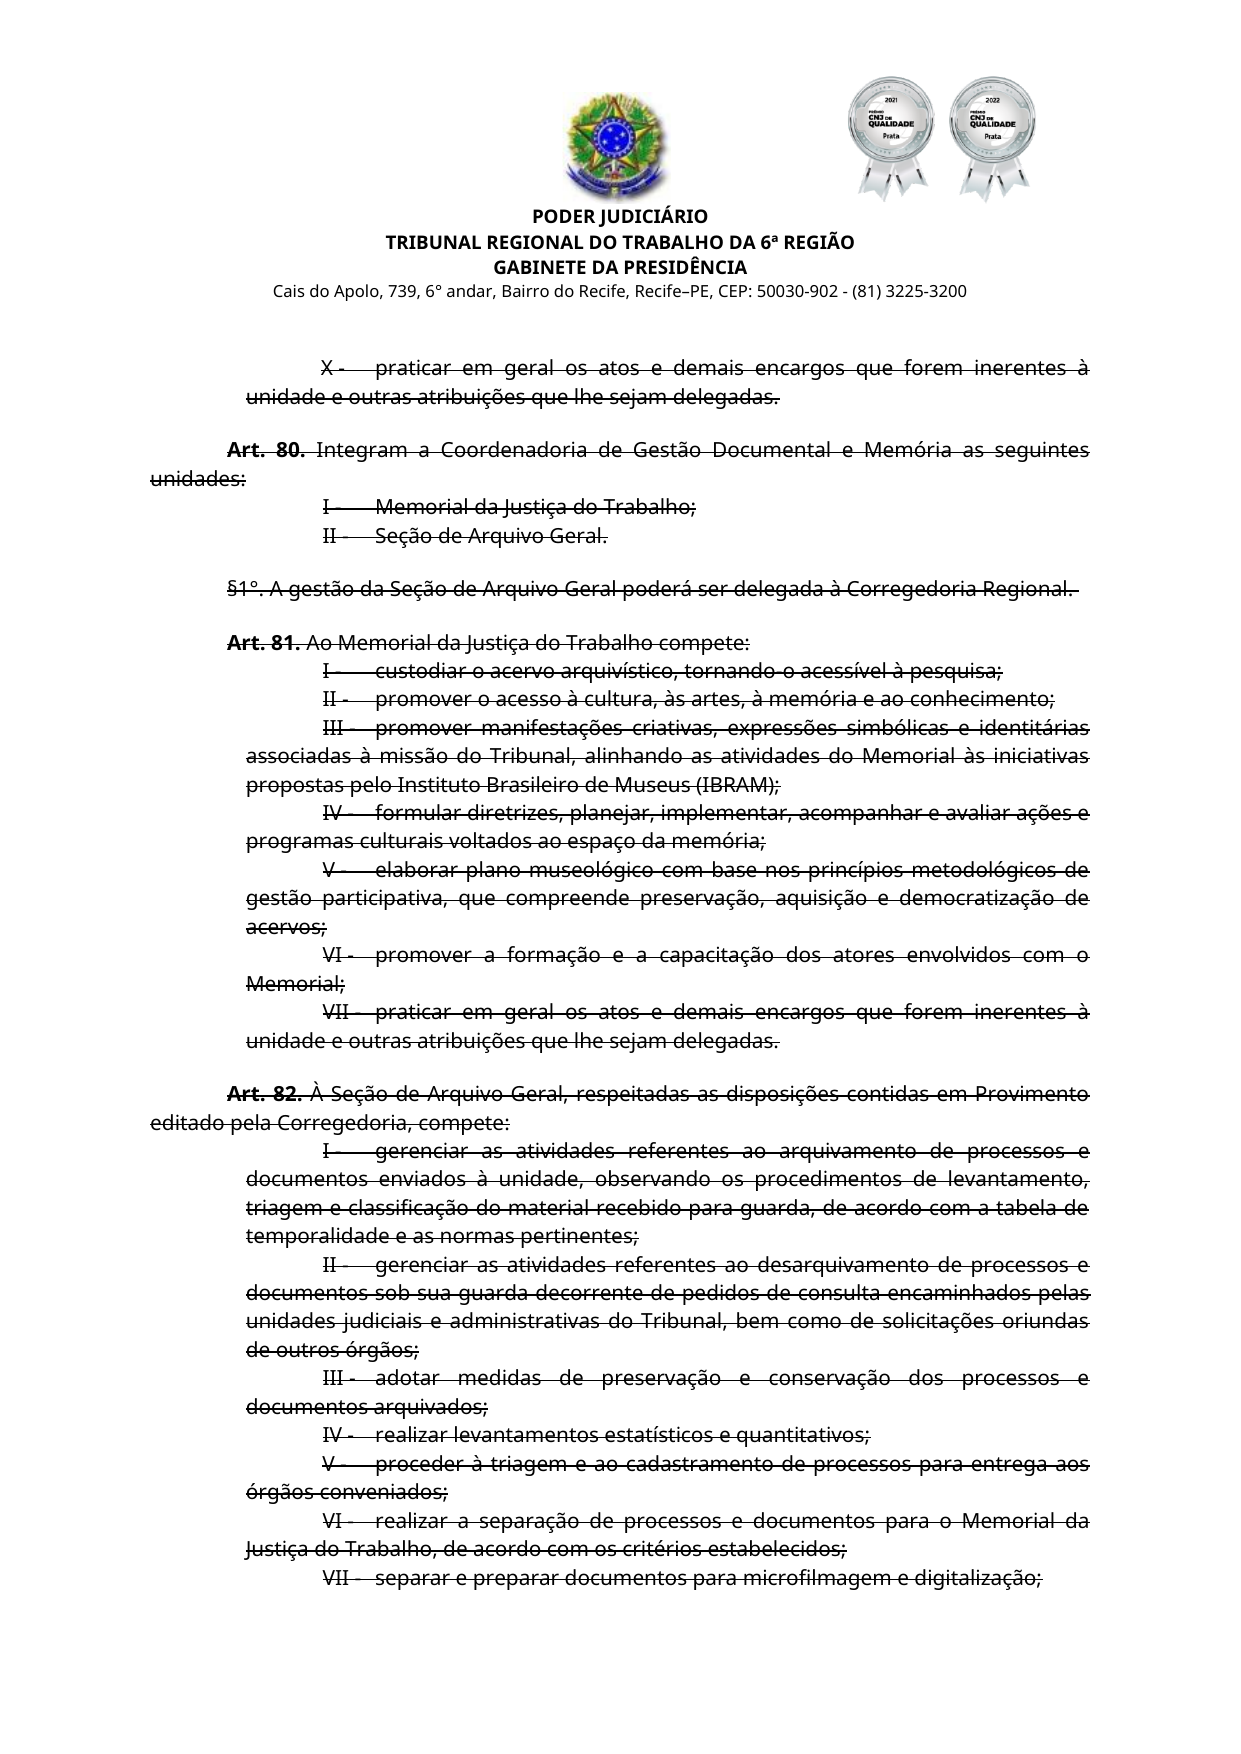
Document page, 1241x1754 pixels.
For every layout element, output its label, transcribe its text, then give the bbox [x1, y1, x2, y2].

list promover o acesso à cultura, às artes, à memória e ao conhecimento; [246, 684, 1090, 713]
list praticar em geral os atos e demais encargos que forem inerentes à unidade e outras atribuições que lhe sejam delegadas. [246, 997, 1090, 1054]
list gerenciar as atividades referentes ao desarquivamento de processos e documentos sob sua guarda decorrente de pedidos de consulta encaminhados pelas unidades judiciais e administrativas do Tribunal, bem como de solicitações oriundas de outros órgãos; [246, 1324, 1090, 1363]
list realizar levantamentos estatísticos e quantitativos; [246, 1420, 1090, 1449]
list custodiar o acervo arquivístico, tornando-o acessível à pesquisa; [246, 656, 1090, 684]
text Art. 82. À Seção de Arquivo Geral, respeitadas as disposições contidas em Provimento editado pela Corregedoria, compete: [150, 1079, 1090, 1136]
list elaborar plano museológico com base nos princípios metodológicos de gestão participativa, que compreende preservação, aquisição e democratização de acervos; [246, 901, 1090, 940]
list gerenciar as atividades referentes ao arquivamento de processos e documentos enviados à unidade, observando os procedimentos de levantamento, triagem e classificação do material recebido para guarda, de acordo com a tabela de temporalidade e as normas pertinentes; [246, 1136, 1090, 1181]
text §1°. A gestão da Seção de Arquivo Geral poderá ser delegada à Corregedoria Regional. [150, 574, 1090, 603]
picture [562, 92, 671, 204]
list adotar medidas de preservação e conservação dos processos e documentos arquivados; [246, 1363, 1090, 1420]
text Art. 81. Ao Memorial da Justiça do Trabalho compete: [150, 628, 1090, 656]
list formular diretrizes, planejar, implementar, acompanhar e avaliar ações e programas culturais voltados ao espaço da memória; [246, 798, 1090, 855]
list praticar em geral os atos e demais encargos que forem inerentes à unidade e outras atribuições que lhe sejam delegadas. [246, 353, 1090, 410]
text Art. 80. Integram a Coordenadoria de Gestão Documental e Memória as seguintes unidades: [150, 435, 1090, 492]
list Seção de Arquivo Geral. [246, 521, 1090, 549]
list promover manifestações criativas, expressões simbólicas e identitárias associadas à missão do Tribunal, alinhando as atividades do Memorial às iniciativas propostas pelo Instituto Brasileiro de Museus (IBRAM); [246, 759, 1090, 798]
list gerenciar as atividades referentes ao desarquivamento de processos e documentos sob sua guarda decorrente de pedidos de consulta encaminhados pelas unidades judiciais e administrativas do Tribunal, bem como de solicitações oriundas de outros órgãos; [246, 1296, 1090, 1323]
list realizar a separação de processos e documentos para o Memorial da Justiça do Trabalho, de acordo com os critérios estabelecidos; [246, 1506, 1090, 1563]
list gerenciar as atividades referentes ao arquivamento de processos e documentos enviados à unidade, observando os procedimentos de levantamento, triagem e classificação do material recebido para guarda, de acordo com a tabela de temporalidade e as normas pertinentes; [246, 1182, 1090, 1250]
list proceder à triagem e ao cadastramento de processos para entrega aos órgãos conveniados; [246, 1449, 1090, 1506]
list elaborar plano museológico com base nos princípios metodológicos de gestão participativa, que compreende preservação, aquisição e democratização de acervos; [246, 855, 1090, 900]
list separar e preparar documentos para microfilmagem e digitalização; [246, 1563, 1090, 1591]
picture [1185, 1655, 1201, 1684]
list gerenciar as atividades referentes ao desarquivamento de processos e documentos sob sua guarda decorrente de pedidos de consulta encaminhados pelas unidades judiciais e administrativas do Tribunal, bem como de solicitações oriundas de outros órgãos; [246, 1250, 1090, 1294]
list Memorial da Justiça do Trabalho; [246, 492, 1090, 521]
picture [828, 75, 1037, 204]
list promover manifestações criativas, expressões simbólicas e identitárias associadas à missão do Tribunal, alinhando as atividades do Memorial às iniciativas propostas pelo Instituto Brasileiro de Museus (IBRAM); [246, 713, 1090, 758]
list promover a formação e a capacitação dos atores envolvidos com o Memorial; [246, 940, 1090, 997]
